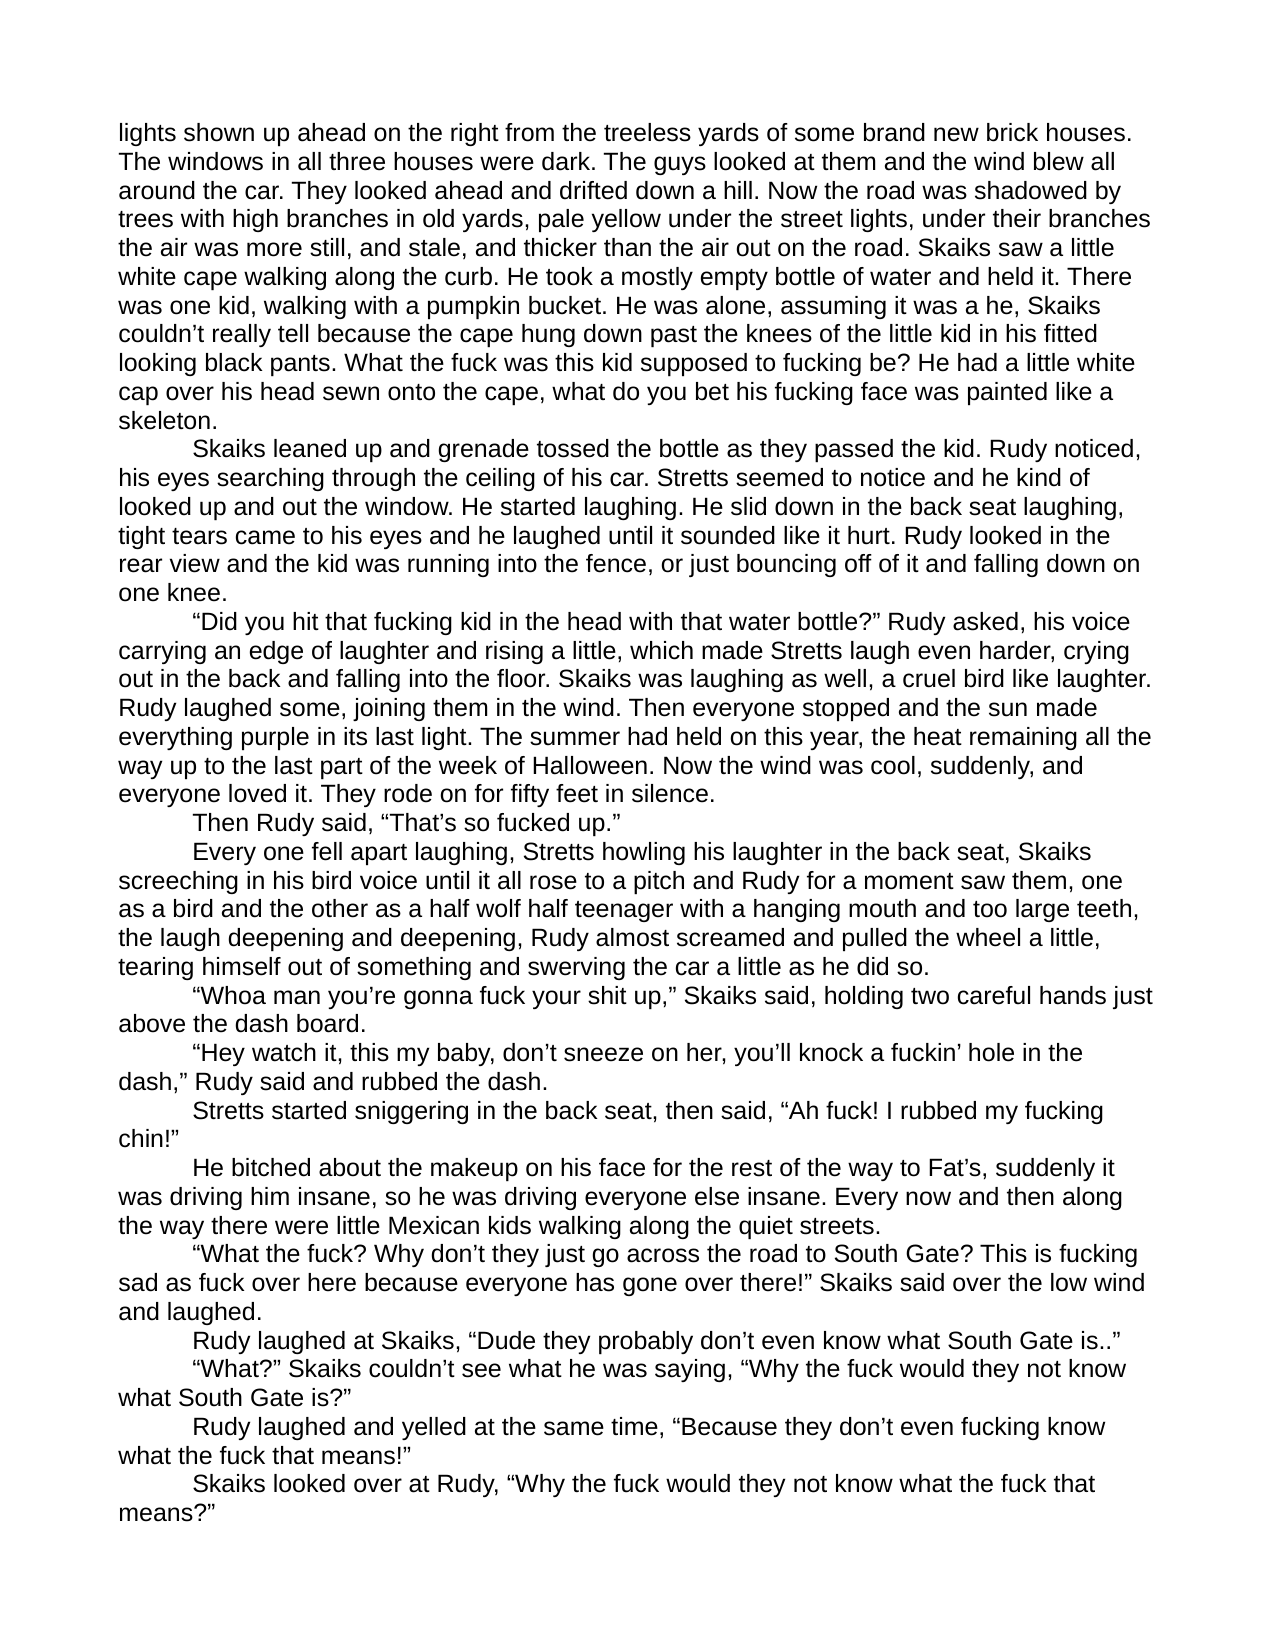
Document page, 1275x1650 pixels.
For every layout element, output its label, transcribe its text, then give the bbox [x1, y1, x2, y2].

text “What?” Skaiks couldn’t see what he was saying, “Why the fuck would they not know what South Gate is?” [118, 1354, 1157, 1412]
text Rudy laughed and yelled at the same time, “Because they don’t even fucking know what the fuck that means!” [118, 1412, 1157, 1469]
text Skaiks looked over at Rudy, “Why the fuck would they not know what the fuck that means?” [118, 1469, 1157, 1527]
text Skaiks leaned up and grenade tossed the bottle as they passed the kid. Rudy noticed, his eyes searching through the ceiling of his car. Stretts seemed to notice and he kind of looked up and out the window. He started laughing. He slid down in the back seat laughing, tight tears came to his eyes and he laughed until it sounded like it hurt. Rudy looked in the rear view and the kid was running into the fence, or just bouncing off of it and falling down on one knee. [118, 434, 1157, 607]
text He bitched about the makeup on his face for the rest of the way to Fat’s, suddenly it was driving him insane, so he was driving everyone else insane. Every now and then along the way there were little Mexican kids walking along the quiet streets. [118, 1153, 1157, 1239]
text Every one fell apart laughing, Stretts howling his laughter in the back seat, Skaiks screeching in his bird voice until it all rose to a pitch and Rudy for a moment saw them, one as a bird and the other as a half wolf half teenager with a hanging mouth and too large teeth, the laugh deepening and deepening, Rudy almost screamed and pulled the wheel a little, tearing himself out of something and swerving the car a little as he did so. [118, 837, 1157, 981]
text lights shown up ahead on the right from the treeless yards of some brand new brick houses. The windows in all three houses were dark. The guys looked at them and the wind blew all around the car. They looked ahead and drifted down a hill. Now the road was shadowed by trees with high branches in old yards, pale yellow under the street lights, under their branches the air was more still, and stale, and thicker than the air out on the road. Skaiks saw a little white cape walking along the curb. He took a mostly empty bottle of water and held it. There was one kid, walking with a pumpkin bucket. He was alone, assuming it was a he, Skaiks couldn’t really tell because the cape hung down past the knees of the little kid in his fitted looking black pants. What the fuck was this kid supposed to fucking be? He had a little white cap over his head sewn onto the cape, what do you bet his fucking face was painted like a skeleton. [118, 118, 1157, 434]
text “What the fuck? Why don’t they just go across the road to South Gate? This is fucking sad as fuck over here because everyone has gone over there!” Skaiks said over the low wind and laughed. [118, 1239, 1157, 1326]
text “Did you hit that fucking kid in the head with that water bottle?” Rudy asked, his voice carrying an edge of laughter and rising a little, which made Stretts laugh even harder, crying out in the back and falling into the floor. Skaiks was laughing as well, a cruel bird like laughter. Rudy laughed some, joining them in the wind. Then everyone stopped and the sun made everything purple in its last light. The summer had held on this year, the heat remaining all the way up to the last part of the week of Halloween. Now the wind was cool, suddenly, and everyone loved it. They rode on for fifty feet in silence. [118, 607, 1157, 808]
text Then Rudy said, “That’s so fucked up.” [118, 808, 1157, 837]
text “Whoa man you’re gonna fuck your shit up,” Skaiks said, holding two careful hands just above the dash board. [118, 981, 1157, 1038]
text Stretts started sniggering in the back seat, then said, “Ah fuck! I rubbed my fucking chin!” [118, 1096, 1157, 1153]
text Rudy laughed at Skaiks, “Dude they probably don’t even know what South Gate is..” [118, 1326, 1157, 1354]
text “Hey watch it, this my baby, don’t sneeze on her, you’ll knock a fuckin’ hole in the dash,” Rudy said and rubbed the dash. [118, 1038, 1157, 1096]
